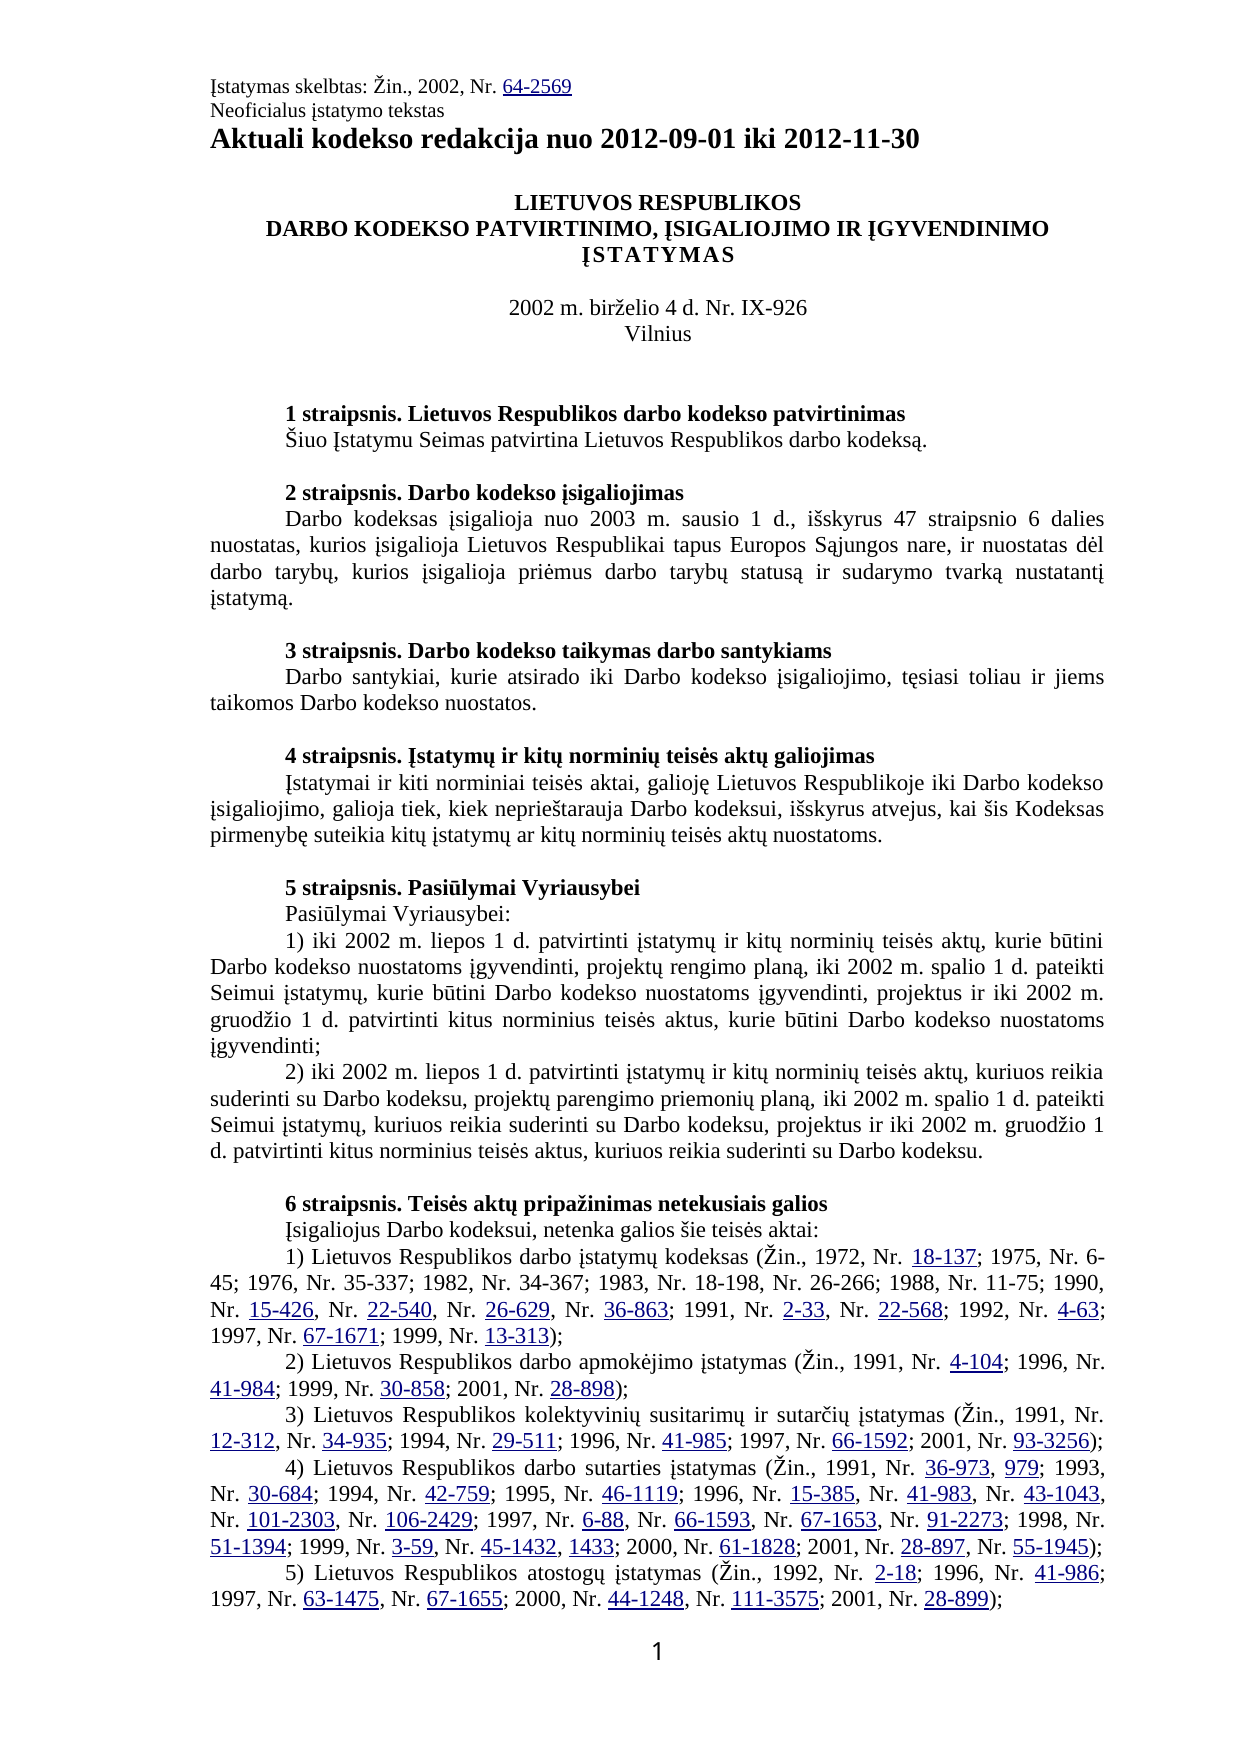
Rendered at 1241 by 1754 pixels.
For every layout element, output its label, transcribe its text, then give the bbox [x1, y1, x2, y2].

text Darbo kodekso patvirtinimo, įsigaliojimo ir įgyvendinimo [210, 215, 1106, 241]
text Darbo santykiai, kurie atsirado iki Darbo kodekso įsigaliojimo, tęsiasi toliau ir jiems taikomos Darbo kodekso nuostatos. [210, 663, 1106, 716]
text 2002 m. birželio 4 d. Nr. IX-926 Vilnius [210, 294, 1106, 347]
text Pasiūlymai Vyriausybei: [210, 900, 1106, 927]
text 5) Lietuvos Respublikos atostogų įstatymas (Žin., 1992, Nr. 2-18; 1996, Nr. 41-986; 1997, Nr. 63-1475, Nr. 67-1655; 2000, Nr. 44-1248, Nr. 111-3575; 2001, Nr. 28-899); [210, 1559, 1106, 1612]
text 6 straipsnis. Teisės aktų pripažinimas netekusiais galios [210, 1190, 1106, 1217]
text 1) iki 2002 m. liepos 1 d. patvirtinti įstatymų ir kitų norminių teisės aktų, kurie būtini Darbo kodekso nuostatoms įgyvendinti, projektų rengimo planą, iki 2002 m. spalio 1 d. pateikti Seimui įstatymų, kurie būtini Darbo kodekso nuostatoms įgyvendinti, projektus ir iki 2002 m. gruodžio 1 d. patvirtinti kitus norminius teisės aktus, kurie būtini Darbo kodekso nuostatoms įgyvendinti; [210, 927, 1106, 1058]
text Įstatymas skelbtas: Žin., 2002, Nr. 64-2569 [210, 73, 1106, 98]
text 3) Lietuvos Respublikos kolektyvinių susitarimų ir sutarčių įstatymas (Žin., 1991, Nr. 12-312, Nr. 34-935; 1994, Nr. 29-511; 1996, Nr. 41-985; 1997, Nr. 66-1592; 2001, Nr. 93-3256); [210, 1401, 1106, 1454]
text 4) Lietuvos Respublikos darbo sutarties įstatymas (Žin., 1991, Nr. 36-973, 979; 1993, Nr. 30-684; 1994, Nr. 42-759; 1995, Nr. 46-1119; 1996, Nr. 15-385, Nr. 41-983, Nr. 43-1043, Nr. 101-2303, Nr. 106-2429; 1997, Nr. 6-88, Nr. 66-1593, Nr. 67-1653, Nr. 91-2273; 1998, Nr. 51-1394; 1999, Nr. 3-59, Nr. 45-1432, 1433; 2000, Nr. 61-1828; 2001, Nr. 28-897, Nr. 55-1945); [210, 1454, 1106, 1559]
text Neoficialus įstatymo tekstas [210, 98, 1106, 122]
text Šiuo Įstatymu Seimas patvirtina Lietuvos Respublikos darbo kodeksą. [210, 426, 1106, 452]
text 4 straipsnis. Įstatymų ir kitų norminių teisės aktų galiojimas [210, 742, 1106, 768]
text ĮSTATYMAS [210, 241, 1106, 268]
text 1) Lietuvos Respublikos darbo įstatymų kodeksas (Žin., 1972, Nr. 18-137; 1975, Nr. 6-45; 1976, Nr. 35-337; 1982, Nr. 34-367; 1983, Nr. 18-198, Nr. 26-266; 1988, Nr. 11-75; 1990, Nr. 15-426, Nr. 22-540, Nr. 26-629, Nr. 36-863; 1991, Nr. 2-33, Nr. 22-568; 1992, Nr. 4-63; 1997, Nr. 67-1671; 1999, Nr. 13-313); [210, 1243, 1106, 1348]
text 2) Lietuvos Respublikos darbo apmokėjimo įstatymas (Žin., 1991, Nr. 4-104; 1996, Nr. 41-984; 1999, Nr. 30-858; 2001, Nr. 28-898); [210, 1348, 1106, 1401]
text 2) iki 2002 m. liepos 1 d. patvirtinti įstatymų ir kitų norminių teisės aktų, kuriuos reikia suderinti su Darbo kodeksu, projektų parengimo priemonių planą, iki 2002 m. spalio 1 d. pateikti Seimui įstatymų, kuriuos reikia suderinti su Darbo kodeksu, projektus ir iki 2002 m. gruodžio 1 d. patvirtinti kitus norminius teisės aktus, kuriuos reikia suderinti su Darbo kodeksu. [210, 1058, 1106, 1164]
text Darbo kodeksas įsigalioja nuo 2003 m. sausio 1 d., išskyrus 47 straipsnio 6 dalies nuostatas, kurios įsigalioja Lietuvos Respublikai tapus Europos Sąjungos nare, ir nuostatas dėl darbo tarybų, kurios įsigalioja priėmus darbo tarybų statusą ir sudarymo tvarką nustatantį įstatymą. [210, 505, 1106, 610]
text 1 straipsnis. Lietuvos Respublikos darbo kodekso patvirtinimas [210, 399, 1106, 426]
text LIETUVOS RESPUBLIKOS [210, 189, 1106, 215]
text 2 straipsnis. Darbo kodekso įsigaliojimas [210, 479, 1106, 505]
text 5 straipsnis. Pasiūlymai Vyriausybei [210, 874, 1106, 900]
text Įsigaliojus Darbo kodeksui, netenka galios šie teisės aktai: [210, 1217, 1106, 1243]
text Įstatymai ir kiti norminiai teisės aktai, galioję Lietuvos Respublikoje iki Darbo kodekso įsigaliojimo, galioja tiek, kiek neprieštarauja Darbo kodeksui, išskyrus atvejus, kai šis Kodeksas pirmenybę suteikia kitų įstatymų ar kitų norminių teisės aktų nuostatoms. [210, 768, 1106, 848]
text 3 straipsnis. Darbo kodekso taikymas darbo santykiams [210, 637, 1106, 663]
text Aktuali kodekso redakcija nuo 2012-09-01 iki 2012-11-30 [210, 122, 1106, 155]
